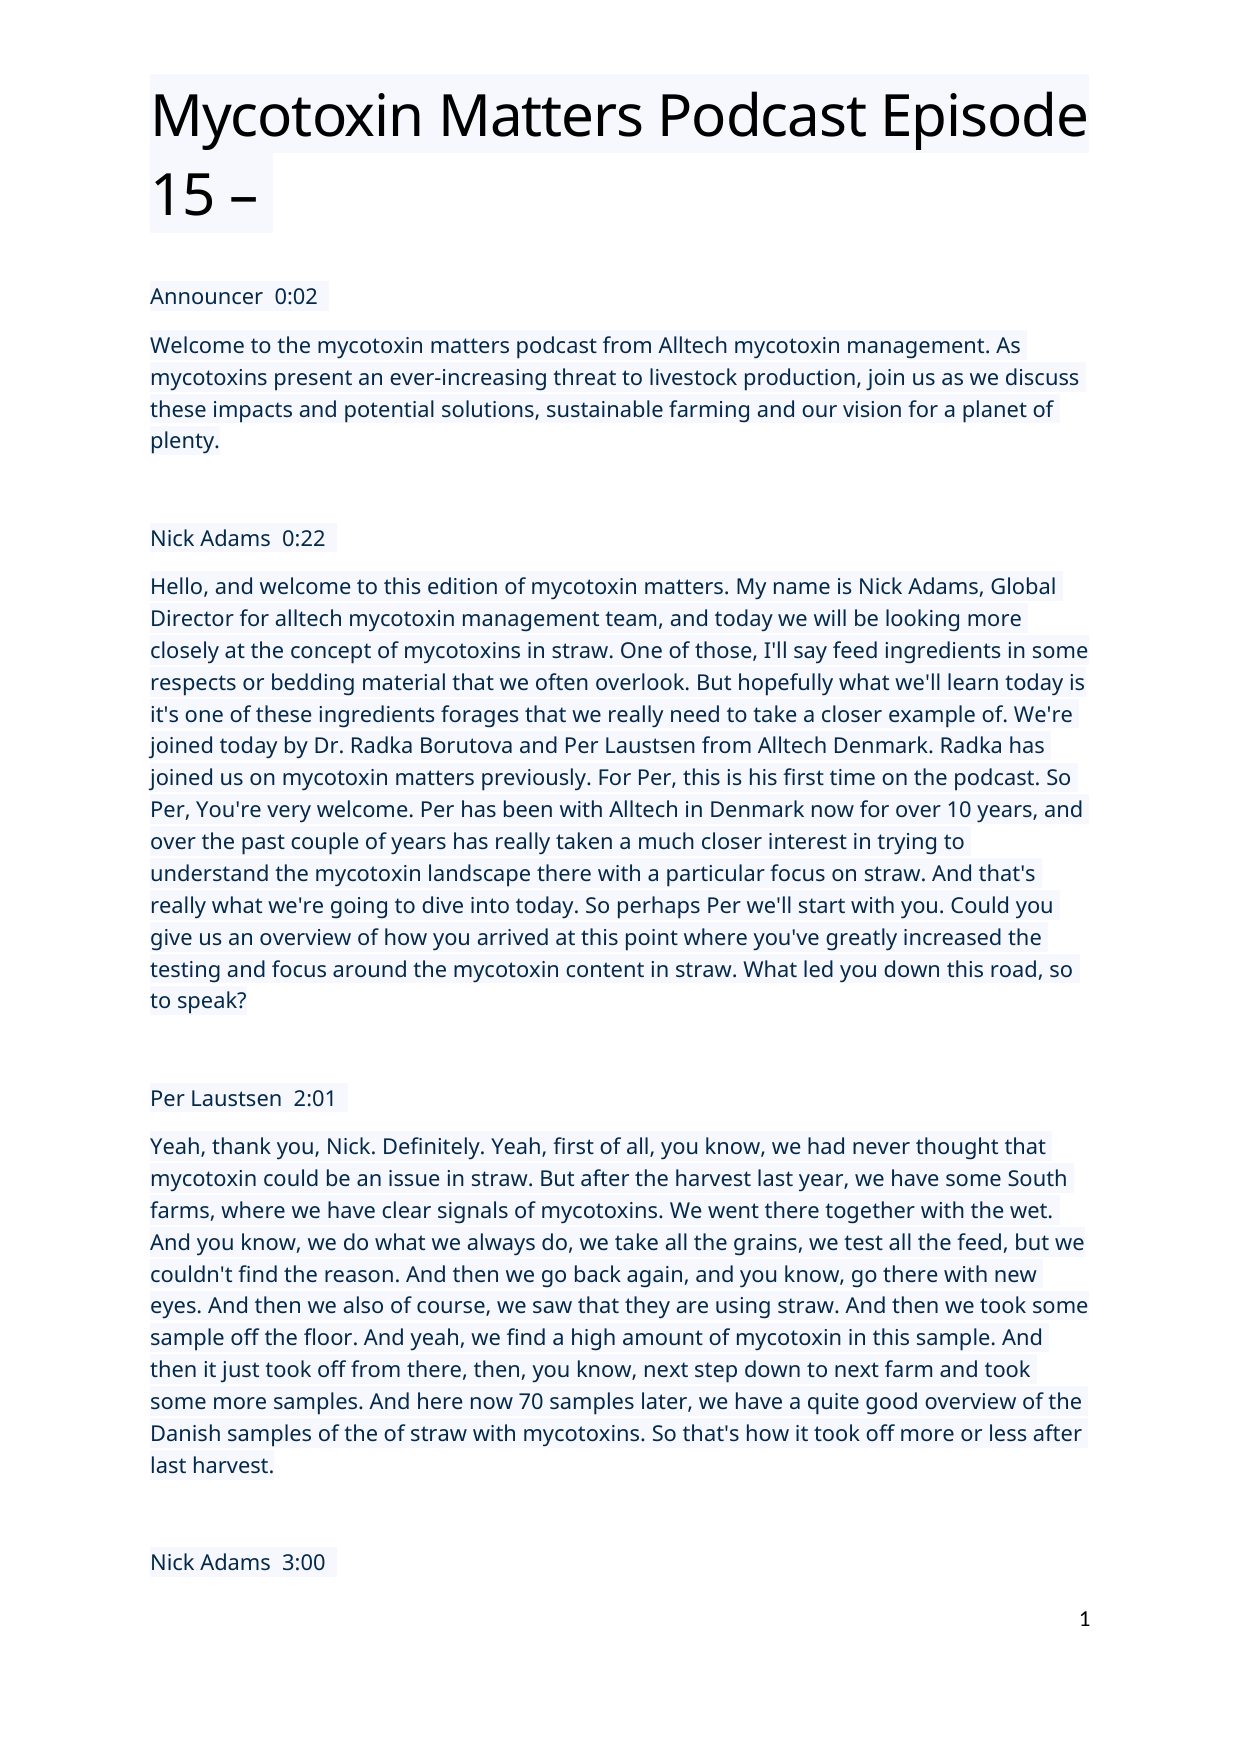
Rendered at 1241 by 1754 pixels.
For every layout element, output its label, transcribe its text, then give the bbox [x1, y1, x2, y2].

text Yeah, thank you, Nick. Definitely. Yeah, first of all, you know, we had never thought that mycotoxin could be an issue in straw. But after the harvest last year, we have some South farms, where we have clear signals of mycotoxins. We went there together with the wet. And you know, we do what we always do, we take all the grains, we test all the feed, but we couldn't find the reason. And then we go back again, and you know, go there with new eyes. And then we also of course, we saw that they are using straw. And then we took some sample off the floor. And yeah, we find a high amount of mycotoxin in this sample. And then it just took off from there, then, you know, next step down to next farm and took some more samples. And here now 70 samples later, we have a quite good overview of the Danish samples of the of straw with mycotoxins. So that's how it took off more or less after last harvest. [150, 1131, 1090, 1480]
text Nick Adams 3:00 [150, 1547, 1090, 1577]
text Nick Adams 0:22 [150, 523, 1090, 552]
text Welcome to the mycotoxin matters podcast from Alltech mycotoxin management. As mycotoxins present an ever-increasing threat to livestock production, join us as we discuss these impacts and potential solutions, sustainable farming and our vision for a planet of plenty. [150, 330, 1090, 455]
text Hello, and welcome to this edition of mycotoxin matters. My name is Nick Adams, Global Director for alltech mycotoxin management team, and today we will be looking more closely at the concept of mycotoxins in straw. One of those, I'll say feed ingredients in some respects or bedding material that we often overlook. But hopefully what we'll learn today is it's one of these ingredients forages that we really need to take a closer example of. We're joined today by Dr. Radka Borutova and Per Laustsen from Alltech Denmark. Radka has joined us on mycotoxin matters previously. For Per, this is his first time on the podcast. So Per, You're very welcome. Per has been with Alltech in Denmark now for over 10 years, and over the past couple of years has really taken a much closer interest in trying to understand the mycotoxin landscape there with a particular focus on straw. And that's really what we're going to dive into today. So perhaps Per we'll start with you. Could you give us an overview of how you arrived at this point where you've greatly increased the testing and focus around the mycotoxin content in straw. What led you down this road, so to speak? [150, 571, 1090, 1015]
text Per Laustsen 2:01 [150, 1083, 1090, 1112]
title Mycotoxin Matters Podcast Episode 15 – [150, 74, 1090, 233]
text Announcer 0:02 [150, 281, 1090, 311]
